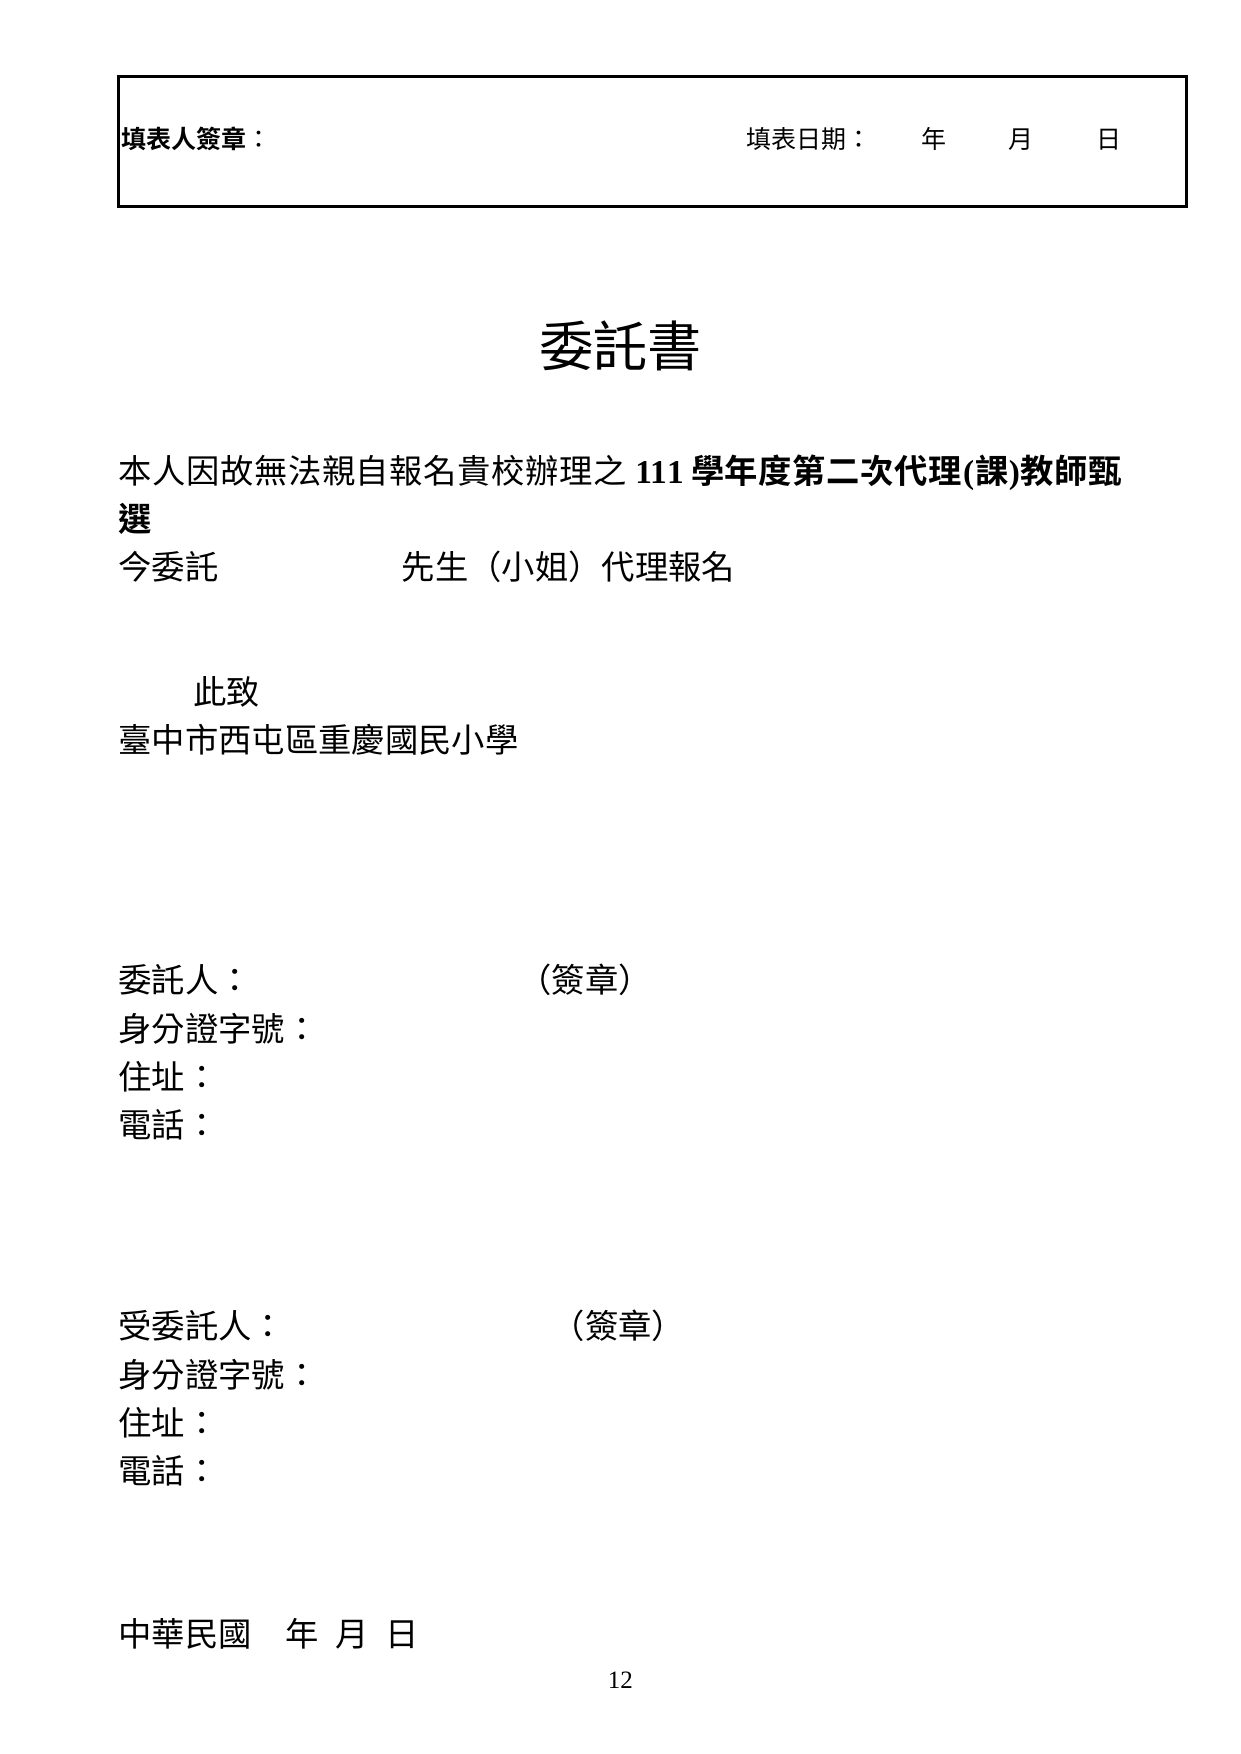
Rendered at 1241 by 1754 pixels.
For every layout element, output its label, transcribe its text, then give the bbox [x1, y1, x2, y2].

text 電話： [118, 1445, 1122, 1493]
text 受委託人： （簽章） [118, 1300, 1122, 1348]
text 電話： [118, 1099, 1122, 1147]
text 今委託 先生（小姐）代理報名 [118, 541, 1122, 589]
text 臺中市西屯區重慶國民小學 [118, 714, 1122, 762]
text 此致 [118, 666, 1122, 714]
text 委託人： （簽章） [118, 954, 1122, 1002]
text 本人因故無法親自報名貴校辦理之111學年度第二次代理(課)教師甄選 [118, 444, 1122, 541]
text 住址： [118, 1397, 1122, 1445]
text 住址： [118, 1051, 1122, 1099]
text 身分證字號： [118, 1002, 1122, 1051]
table_cell 填表人簽章： 填表日期： 年 月 日 [120, 78, 1185, 205]
text 委託書 [118, 304, 1122, 382]
text 中華民國 年 月 日 [118, 1608, 1122, 1656]
text 身分證字號： [118, 1348, 1122, 1397]
